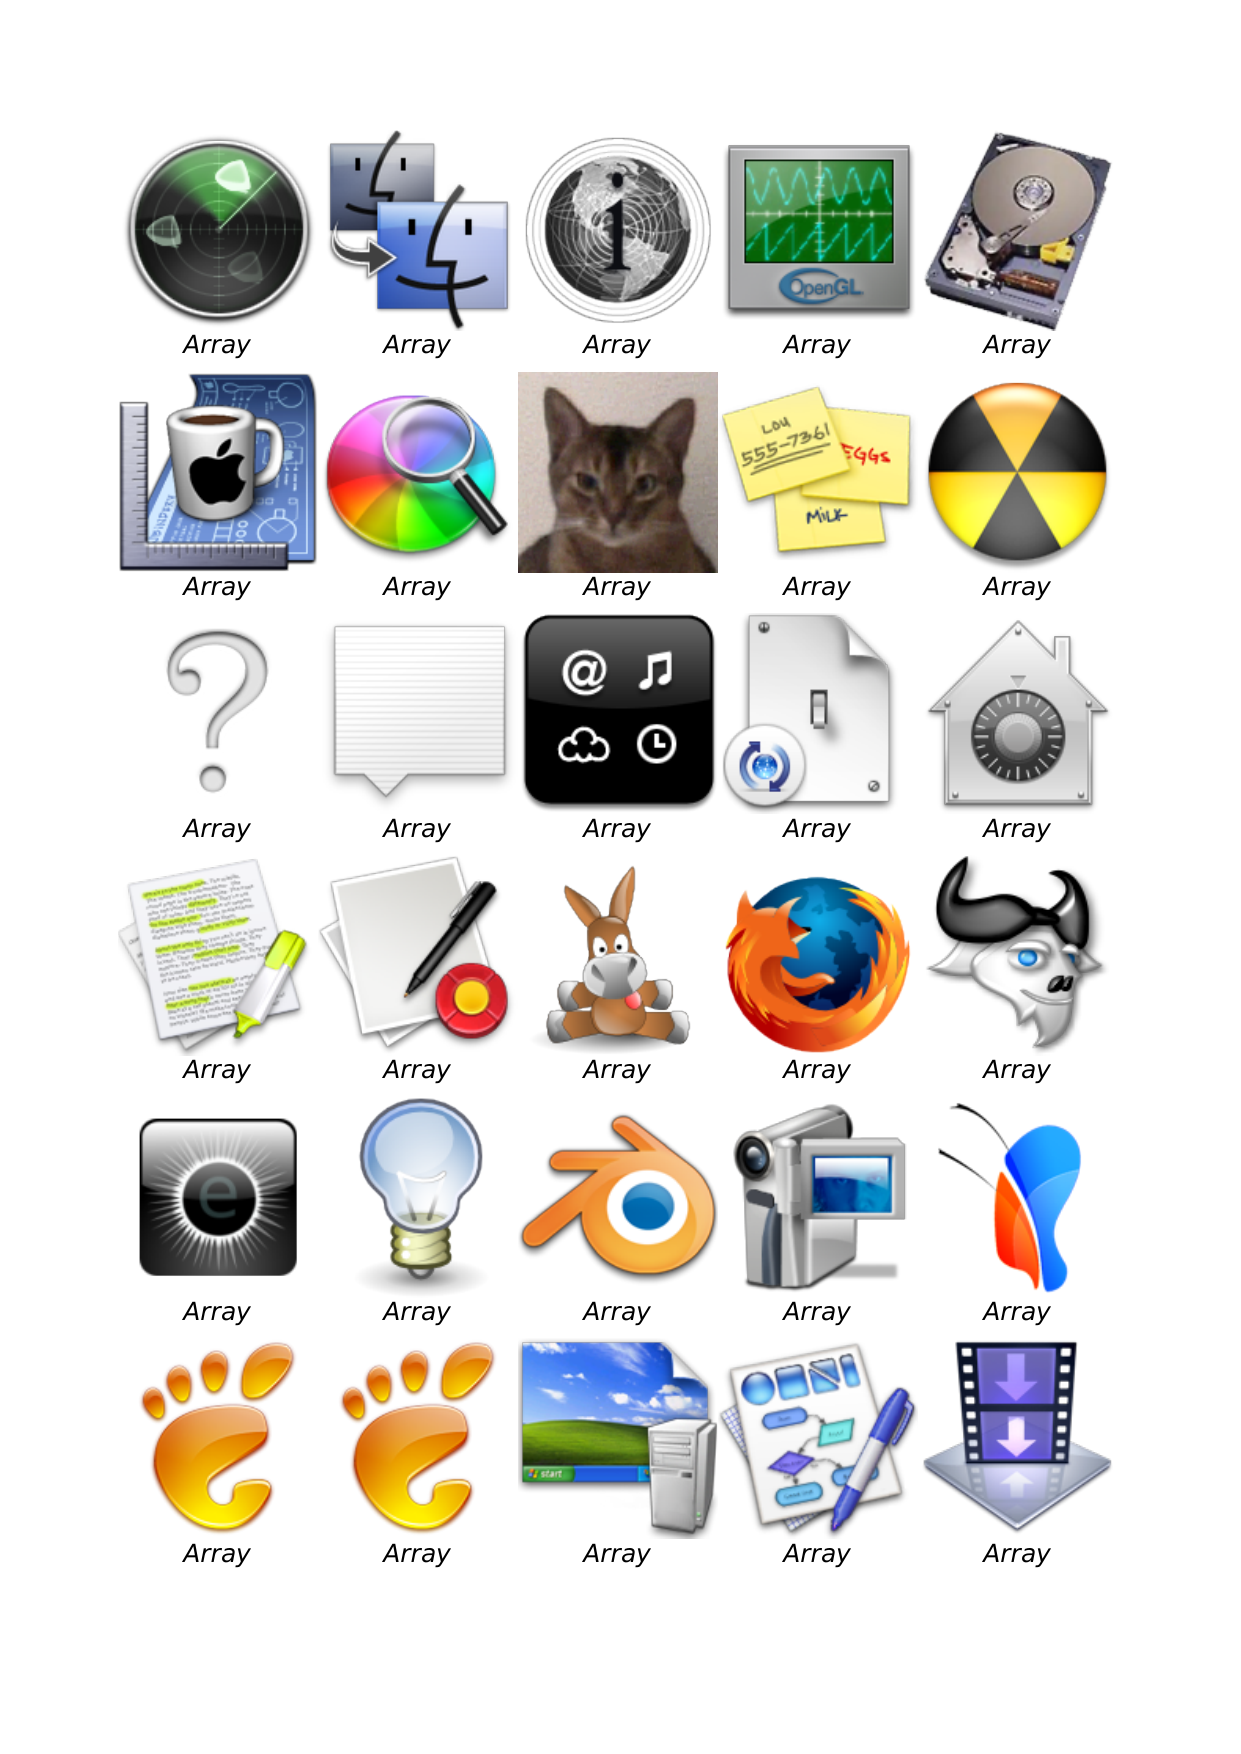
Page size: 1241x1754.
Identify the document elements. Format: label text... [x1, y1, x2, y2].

text Array [518, 814, 718, 843]
picture [118, 1097, 1119, 1298]
text Array [918, 1056, 1118, 1085]
text Array [318, 1298, 518, 1326]
picture [118, 613, 1119, 814]
picture [118, 372, 1119, 573]
text Array [118, 1056, 318, 1085]
picture [118, 1338, 1119, 1539]
text Array [118, 1539, 318, 1568]
text Array [918, 1539, 1118, 1568]
text Array [718, 573, 918, 601]
picture [118, 855, 1119, 1056]
text Array [718, 1298, 918, 1326]
text Array [718, 331, 918, 360]
text Array [318, 1056, 518, 1085]
text Array [118, 331, 318, 360]
text Array [718, 1539, 918, 1568]
text Array [718, 1056, 918, 1085]
text Array [518, 1298, 718, 1326]
text Array [518, 331, 718, 360]
text Array [118, 814, 318, 843]
text Array [918, 331, 1118, 360]
text Array [318, 331, 518, 360]
text Array [518, 1539, 718, 1568]
text Array [318, 1539, 518, 1568]
text Array [318, 573, 518, 601]
text Array [918, 814, 1118, 843]
text Array [318, 814, 518, 843]
text Array [118, 573, 318, 601]
text Array [518, 1056, 718, 1085]
text Array [718, 814, 918, 843]
text Array [918, 1298, 1118, 1326]
picture [118, 130, 1119, 331]
text Array [118, 1298, 318, 1326]
text Array [518, 573, 718, 601]
text Array [918, 573, 1118, 601]
